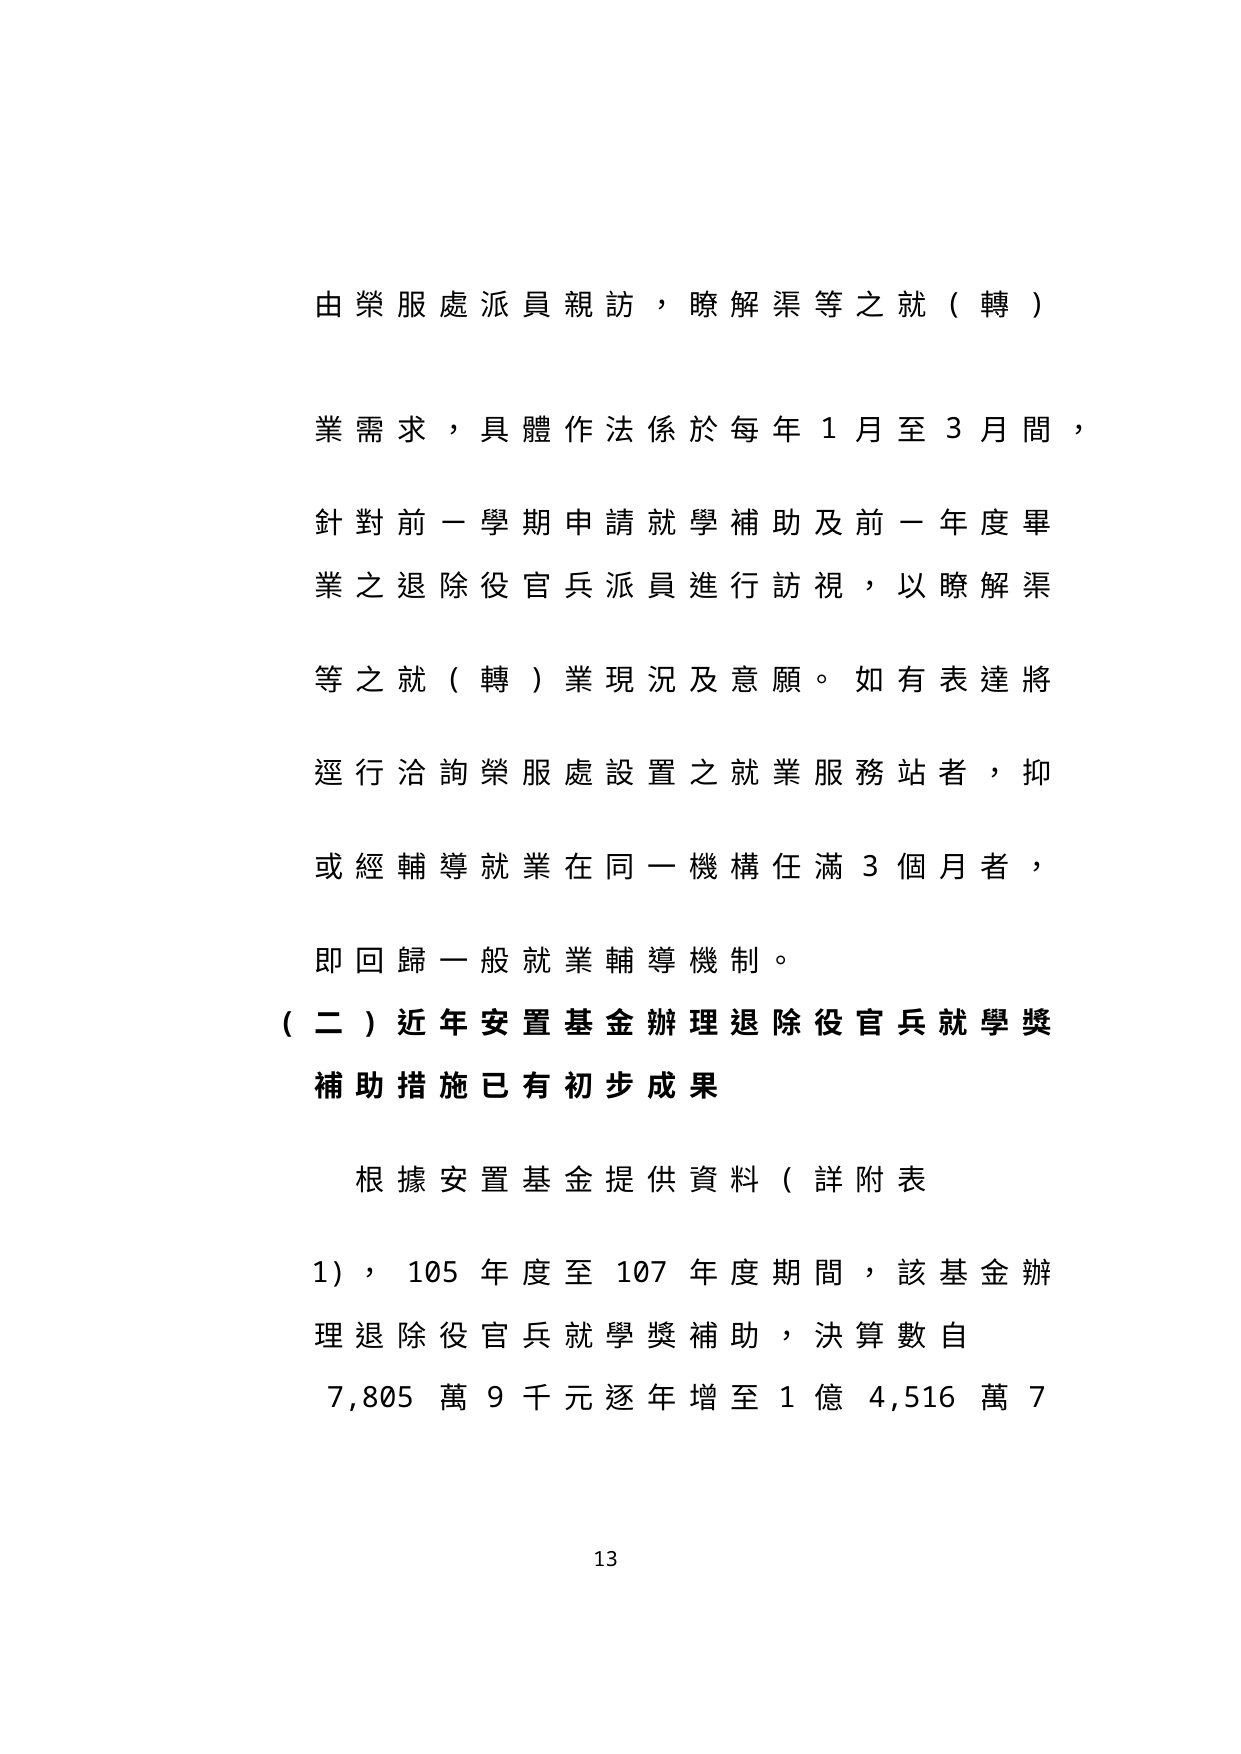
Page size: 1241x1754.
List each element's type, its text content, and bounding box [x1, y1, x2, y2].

text 為鼓勵退除役官兵就學進修，強化職場所需之專業學識技能，退輔會依據國軍退除役官兵輔導條例第19條有關制定獎補助規範之授權規定，訂有國軍退除役官兵就學補助及獎勵辦法施行在案。在業務推動方面，退輔會依本院第8屆第4會期外交及國防委員會作成有關該會宜訂定就學補助後就業追蹤計畫之決議，函頒「申領就學補助榮民就業追蹤計畫」，該會於每年1月提供就學退除役官兵名單予所屬各榮民服務處(下稱榮服處)，除訪視未遇或無法訪視者採電話訪問外，原則上均由榮服處派員親訪，瞭解渠等之就(轉)業需求，具體作法係於每年1月至3月間，針對前ㄧ學期申請就學補助及前ㄧ年度畢業之退除役官兵派員進行訪視，以瞭解渠等之就(轉)業現況及意願。如有表達將逕行洽詢榮服處設置之就業服務站者，抑或經輔導就業在同一機構任滿3個月者，即回歸一般就業輔導機制。 [271, 229, 1058, 979]
text 根據安置基金提供資料(詳附表1)，105年度至107年度期間，該基金辦理退除役官兵就學獎補助，決算數自7,805萬9千元逐年增至1億4,516萬7 [271, 1104, 1058, 1417]
text (二)近年安置基金辦理退除役官兵就學獎補助措施已有初步成果 [242, 979, 1058, 1104]
